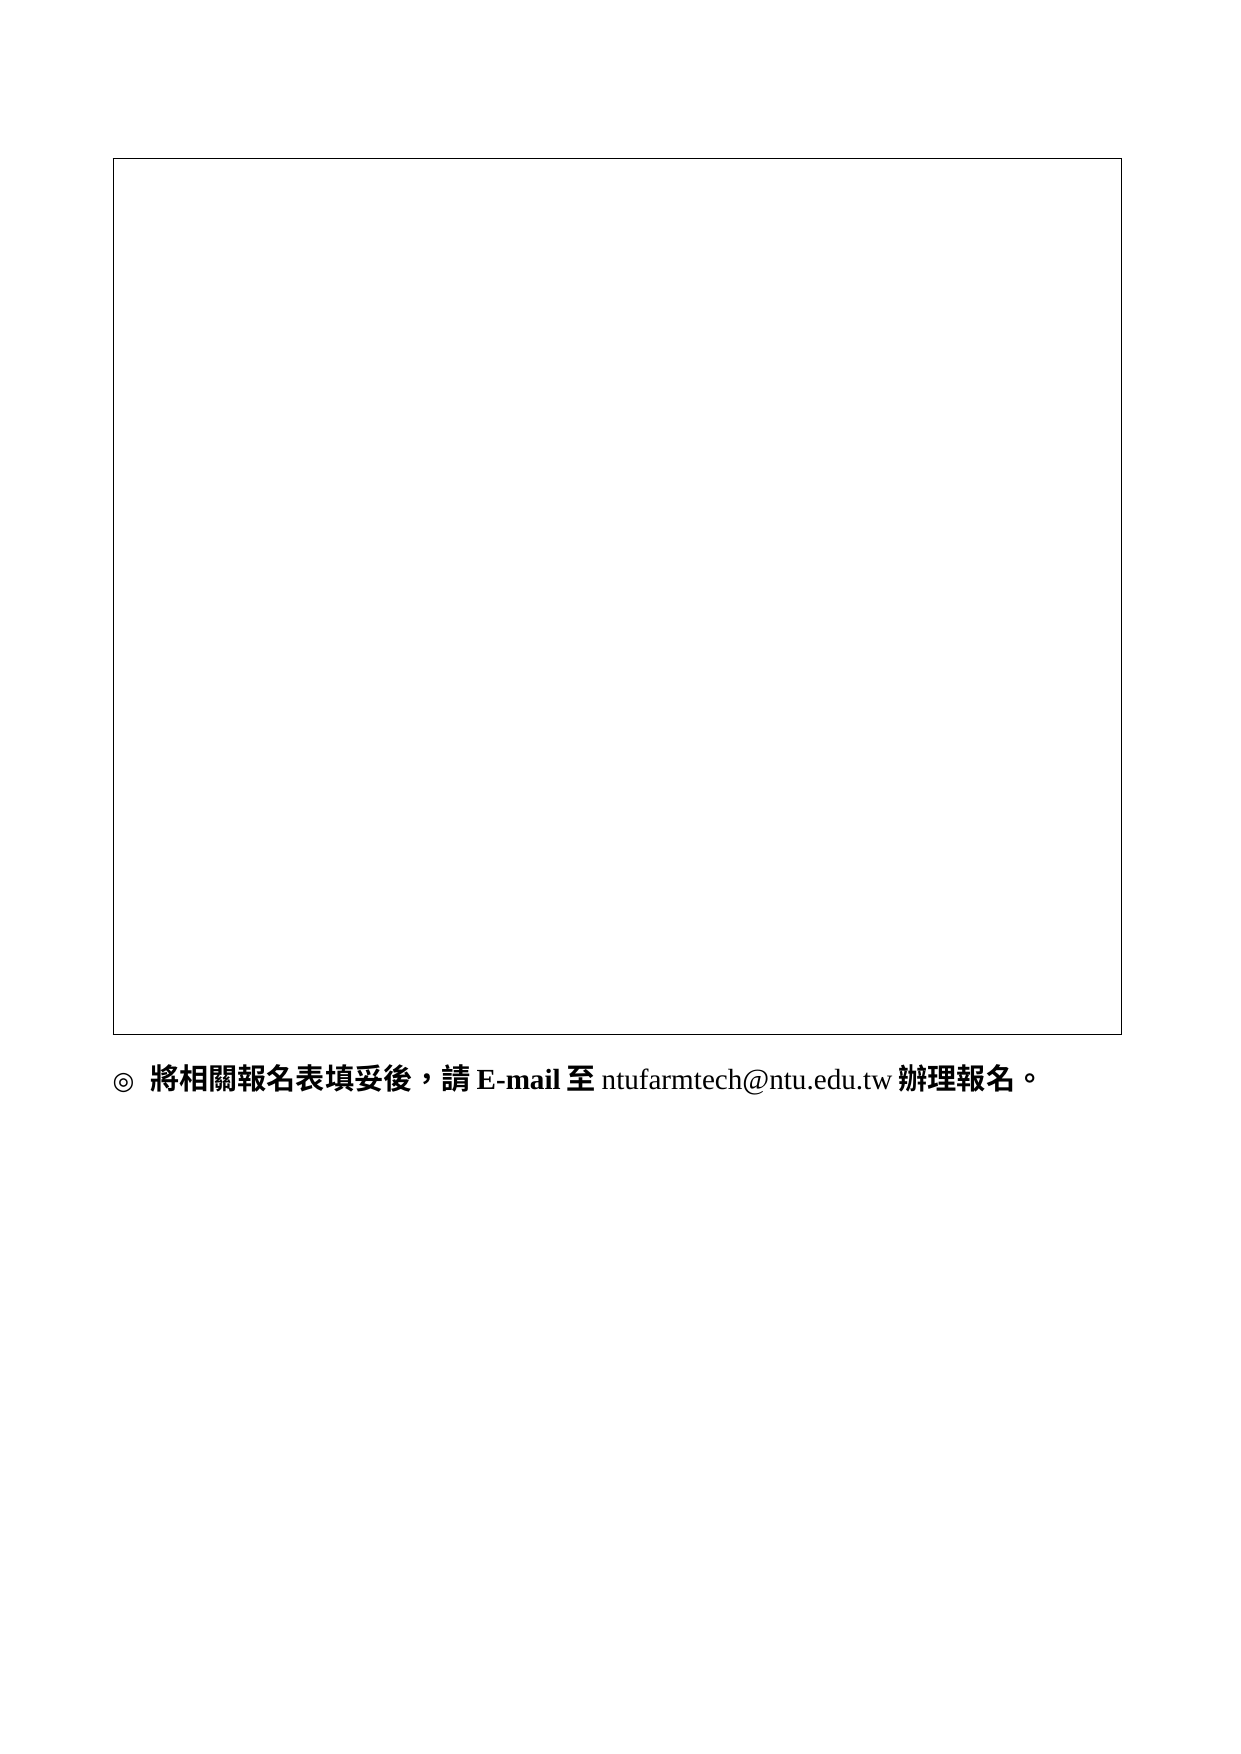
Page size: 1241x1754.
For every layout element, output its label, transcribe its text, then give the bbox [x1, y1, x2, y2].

table_cell [114, 159, 1121, 1034]
list 將相關報名表填妥後，請E-mail至ntufarmtech@ntu.edu.tw辦理報名。 [112, 1035, 1128, 1098]
